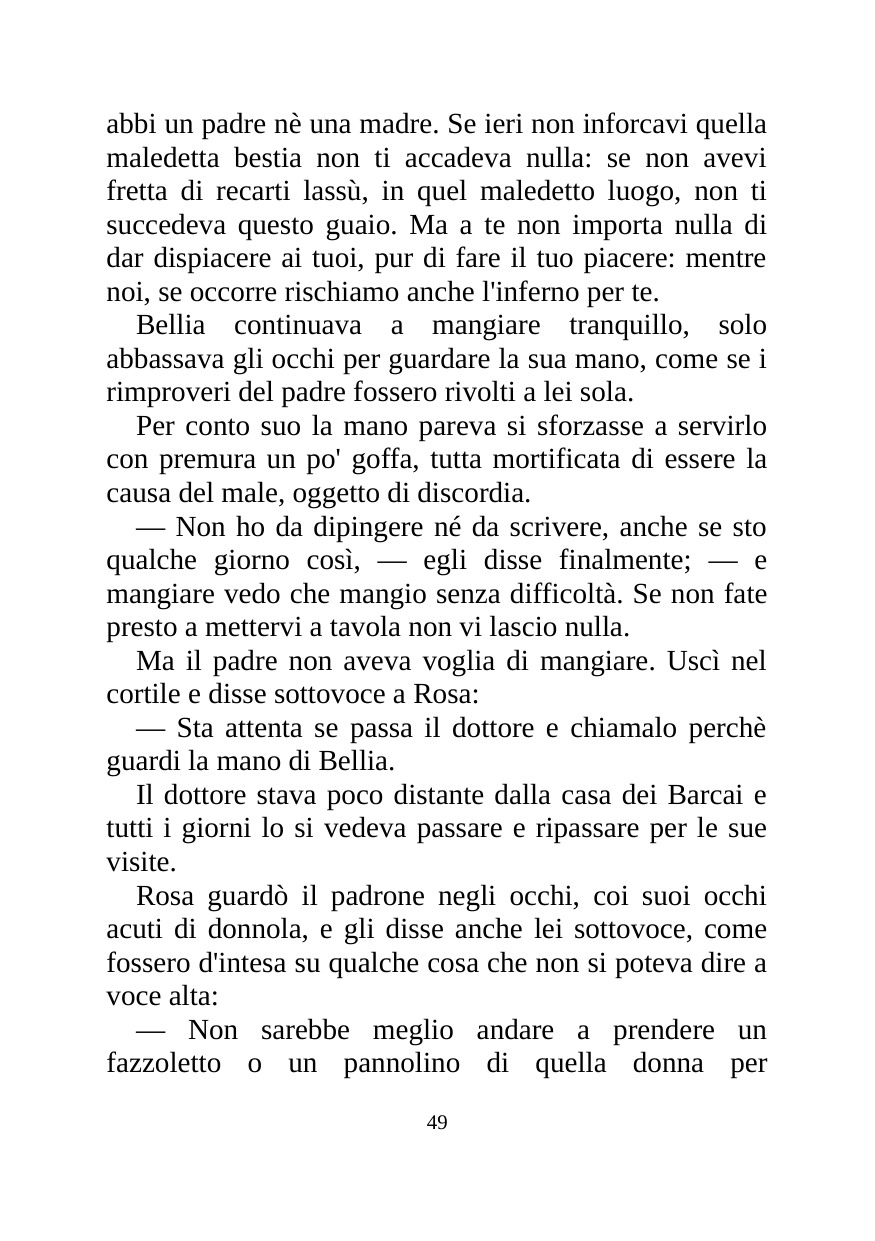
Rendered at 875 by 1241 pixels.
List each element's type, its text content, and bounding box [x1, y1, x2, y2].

text Rosa guardò il padrone negli occhi, coi suoi occhi acuti di donnola, e gli disse anche lei sottovoce, come fossero d'intesa su qualche cosa che non si poteva dire a voce alta: [106, 878, 768, 1012]
text Per conto suo la mano pareva si sforzasse a servirlo con premura un po' goffa, tutta mortificata di essere la causa del male, oggetto di discordia. [106, 408, 768, 509]
text abbi un padre nè una madre. Se ieri non inforcavi quella maledetta bestia non ti accadeva nulla: se non avevi fretta di recarti lassù, in quel maledetto luogo, non ti succedeva questo guaio. Ma a te non importa nulla di dar dispiacere ai tuoi, pur di fare il tuo piacere: mentre noi, se occorre rischiamo anche l'inferno per te. [106, 106, 768, 307]
text Il dottore stava poco distante dalla casa dei Barcai e tutti i giorni lo si vedeva passare e ripassare per le sue visite. [106, 777, 768, 878]
text — Sta attenta se passa il dottore e chiamalo perchè guardi la mano di Bellia. [106, 710, 768, 777]
text Bellia continuava a mangiare tranquillo, solo abbassava gli occhi per guardare la sua mano, come se i rimproveri del padre fossero rivolti a lei sola. [106, 307, 768, 408]
text — Non ho da dipingere né da scrivere, anche se sto qualche giorno così, — egli disse finalmente; — e mangiare vedo che mangio senza difficoltà. Se non fate presto a mettervi a tavola non vi lascio nulla. [106, 509, 768, 643]
text — Non sarebbe meglio andare a prendere un fazzoletto o un pannolino di quella donna per [106, 1012, 768, 1079]
text Ma il padre non aveva voglia di mangiare. Uscì nel cortile e disse sottovoce a Rosa: [106, 643, 768, 710]
